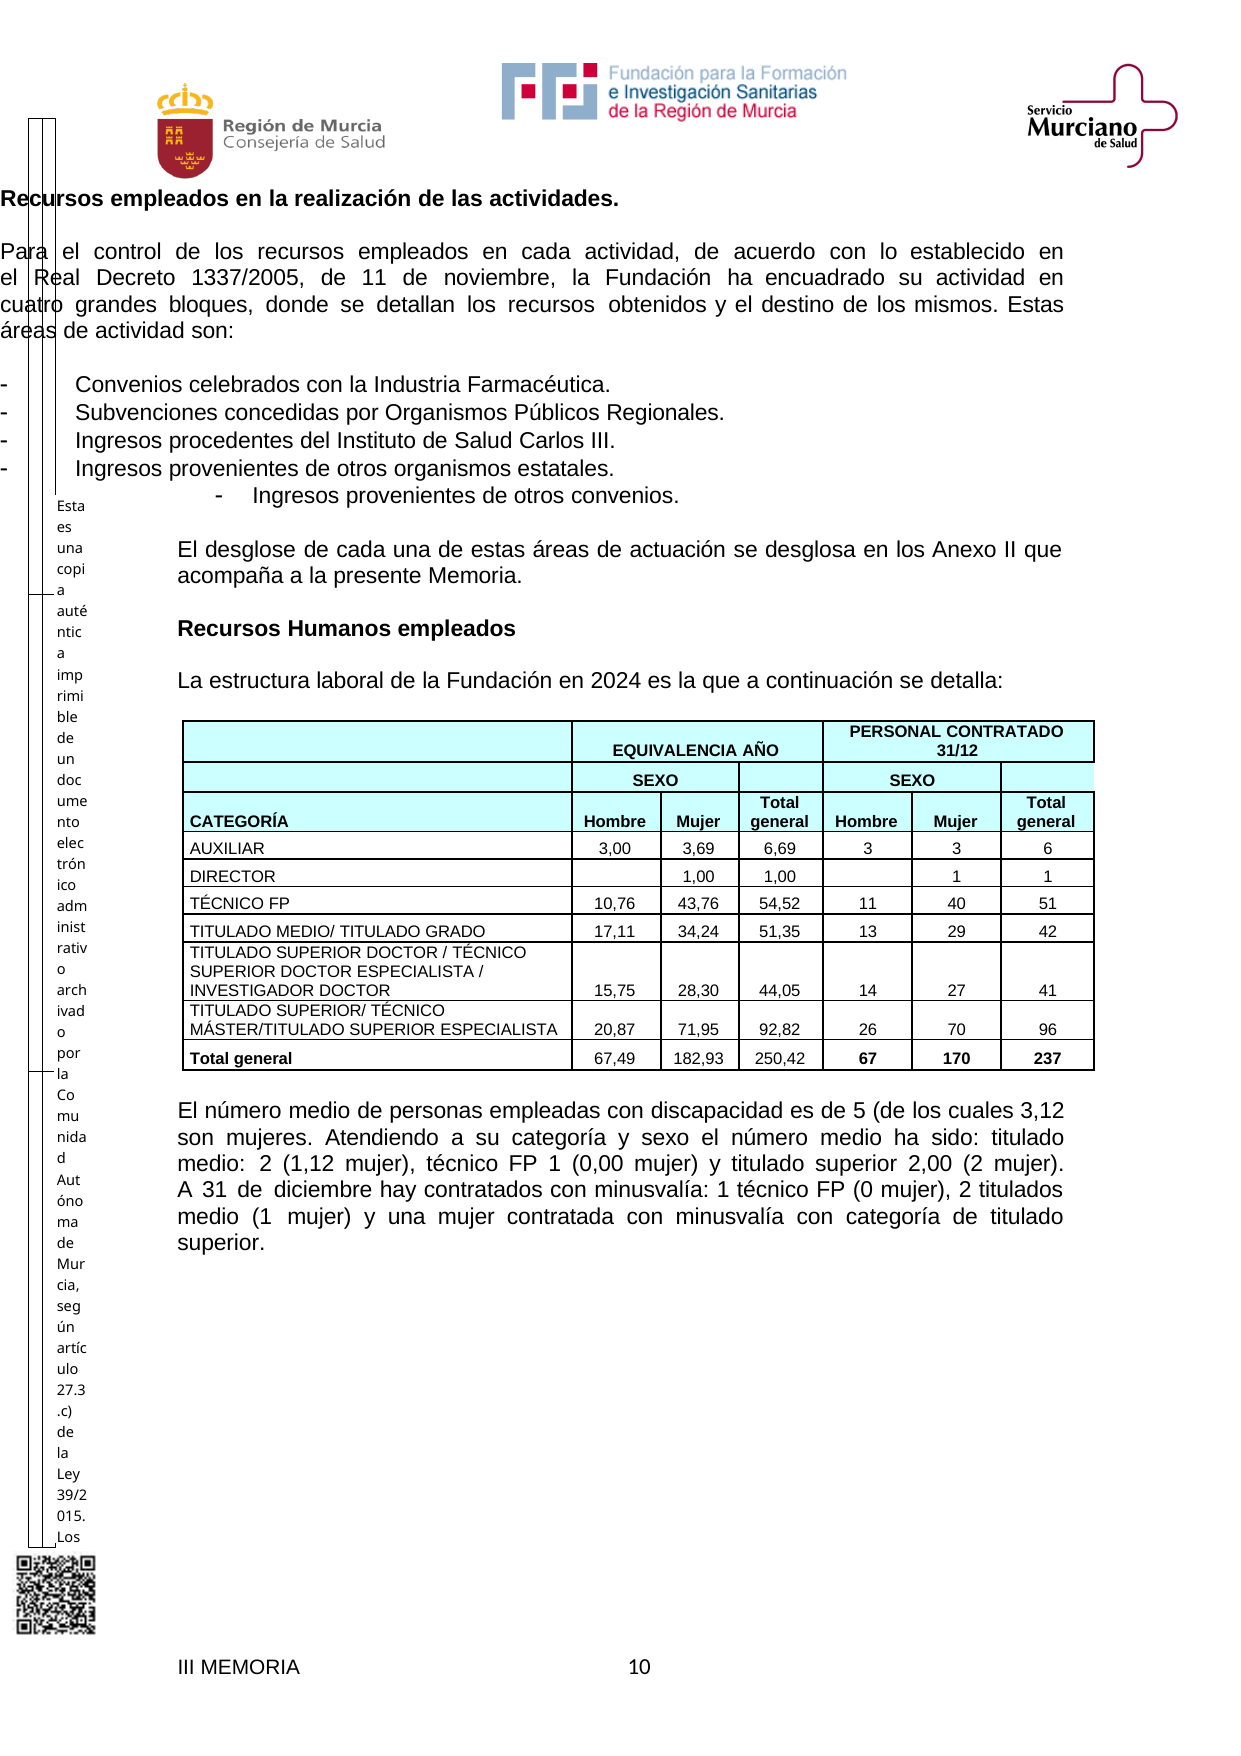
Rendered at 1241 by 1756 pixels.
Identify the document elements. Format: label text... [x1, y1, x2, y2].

table_cell 170 [913, 1040, 1000, 1068]
table_cell 28,30 [662, 943, 738, 999]
table_cell DIRECTOR [184, 860, 571, 886]
table_cell 15,75 [573, 943, 660, 999]
table_cell 1 [1002, 860, 1093, 886]
table_cell Total general [184, 1040, 571, 1068]
table_cell 96 [1002, 1001, 1093, 1039]
table_cell Hombre [824, 793, 911, 831]
table_cell 43,76 [662, 887, 738, 913]
table_cell 237 [1002, 1040, 1093, 1068]
table_cell TITULADO SUPERIOR DOCTOR / TÉCNICO SUPERIOR DOCTOR ESPECIALISTA / INVESTIGADOR DOCTOR [184, 943, 571, 999]
table_cell TÉCNICO FP [184, 887, 571, 913]
table_cell Total general [740, 793, 822, 831]
table_cell 34,24 [662, 915, 738, 941]
table_cell Mujer [913, 793, 1000, 831]
table_cell 20,87 [573, 1001, 660, 1039]
table_cell 10,76 [573, 887, 660, 913]
table_cell 44,05 [740, 943, 822, 999]
table_cell 13 [824, 915, 911, 941]
table_cell 1,00 [740, 860, 822, 886]
table_cell 14 [824, 943, 911, 999]
table_cell TITULADO MEDIO/ TITULADO GRADO [184, 915, 571, 941]
table_cell 3,00 [573, 832, 660, 858]
table_cell 42 [1002, 915, 1093, 941]
table_cell 40 [913, 887, 1000, 913]
table_cell 3 [824, 832, 911, 858]
table_cell [824, 860, 911, 886]
table_cell 1 [913, 860, 1000, 886]
list Ingresos procedentes del Instituto de Salud Carlos III. [56, 426, 1106, 454]
table_cell 92,82 [740, 1001, 822, 1039]
list [54, 495, 90, 1543]
table_cell SEXO [824, 763, 1000, 791]
table_cell CATEGORÍA [184, 793, 571, 831]
table_header [184, 722, 571, 761]
table_cell [573, 860, 660, 886]
table_cell AUXILIAR [184, 832, 571, 858]
table_cell 71,95 [662, 1001, 738, 1039]
subtitle Recursos Humanos empleados [177, 614, 1241, 641]
table_cell 3 [913, 832, 1000, 858]
table_cell 1,00 [662, 860, 738, 886]
table_cell 182,93 [662, 1040, 738, 1068]
table_cell 11 [824, 887, 911, 913]
list Esta es una copia auténtica imprimible de un documento electrónico administrativo archivado por la Comunidad Autónoma de Murcia, según artículo 27.3.c) de la Ley 39/2015. Los firmantes y las fechas de firma se muestran en los recuadros. Su autenticidad puede ser contrastada accediendo a la siguiente dirección: https://sede.carm.es/verificardocumentos e introduciendo del código seguro de verificación (CSV) CARM-0f0f4a4b-0e09-9573-c01a-0050569b34e7 [57, 496, 88, 1543]
text Para el control de los recursos empleados en cada actividad, de acuerdo con lo establecido en el Real Decreto 1337/2005, de 11 de noviembre, la Fundación ha encuadrado su actividad en cuatro grandes bloques, donde se detallan los recursos obtenidos y el destino de los mismos. Estas áreas de actividad son: [56, 238, 1064, 343]
table_cell 17,11 [573, 915, 660, 941]
list Ingresos provenientes de otros convenios. [215, 482, 1106, 509]
table_cell TITULADO SUPERIOR/ TÉCNICO MÁSTER/TITULADO SUPERIOR ESPECIALISTA [184, 1001, 571, 1039]
table_cell 67 [824, 1040, 911, 1068]
list Ingresos provenientes de otros organismos estatales. [56, 454, 1106, 482]
table_cell 250,42 [740, 1040, 822, 1068]
table_cell SEXO [573, 763, 738, 791]
table_cell 70 [913, 1001, 1000, 1039]
table_cell Mujer [662, 793, 738, 831]
table_cell [740, 763, 822, 791]
table_cell 26 [824, 1001, 911, 1039]
subtitle Recursos empleados en la realización de las actividades. [56, 185, 1106, 211]
table_cell 67,49 [573, 1040, 660, 1068]
table_cell [184, 763, 571, 791]
list Convenios celebrados con la Industria Farmacéutica. [56, 370, 1106, 398]
table_cell Hombre [573, 793, 660, 831]
table_cell 51 [1002, 887, 1093, 913]
table_cell 54,52 [740, 887, 822, 913]
table_cell 6,69 [740, 832, 822, 858]
text La estructura laboral de la Fundación en 2024 es la que a continuación se detalla: [177, 667, 1241, 694]
table_cell 3,69 [662, 832, 738, 858]
table_cell 51,35 [740, 915, 822, 941]
table_cell 41 [1002, 943, 1093, 999]
table_header EQUIVALENCIA AÑO [573, 722, 822, 761]
list Subvenciones concedidas por Organismos Públicos Regionales. [56, 398, 1106, 426]
table_cell 29 [913, 915, 1000, 941]
table_cell 27 [913, 943, 1000, 999]
table_header PERSONAL CONTRATADO 31/12 [824, 722, 1093, 761]
table_cell 6 [1002, 832, 1093, 858]
table_cell [1002, 763, 1094, 791]
text El número medio de personas empleadas con discapacidad es de 5 (de los cuales 3,12 son mujeres. Atendiendo a su categoría y sexo el número medio ha sido: titulado medio: 2 (1,12 mujer), técnico FP 1 (0,00 mujer) y titulado superior 2,00 (2 mujer). A 31 de diciembre hay contratados con minusvalía: 1 técnico FP (0 mujer), 2 titulados medio (1 mujer) y una mujer contratada con minusvalía con categoría de titulado superior. [177, 1097, 1064, 1256]
text El desglose de cada una de estas áreas de actuación se desglosa en los Anexo II que acompaña a la presente Memoria. [177, 536, 1063, 588]
table_cell Total general [1002, 793, 1093, 831]
